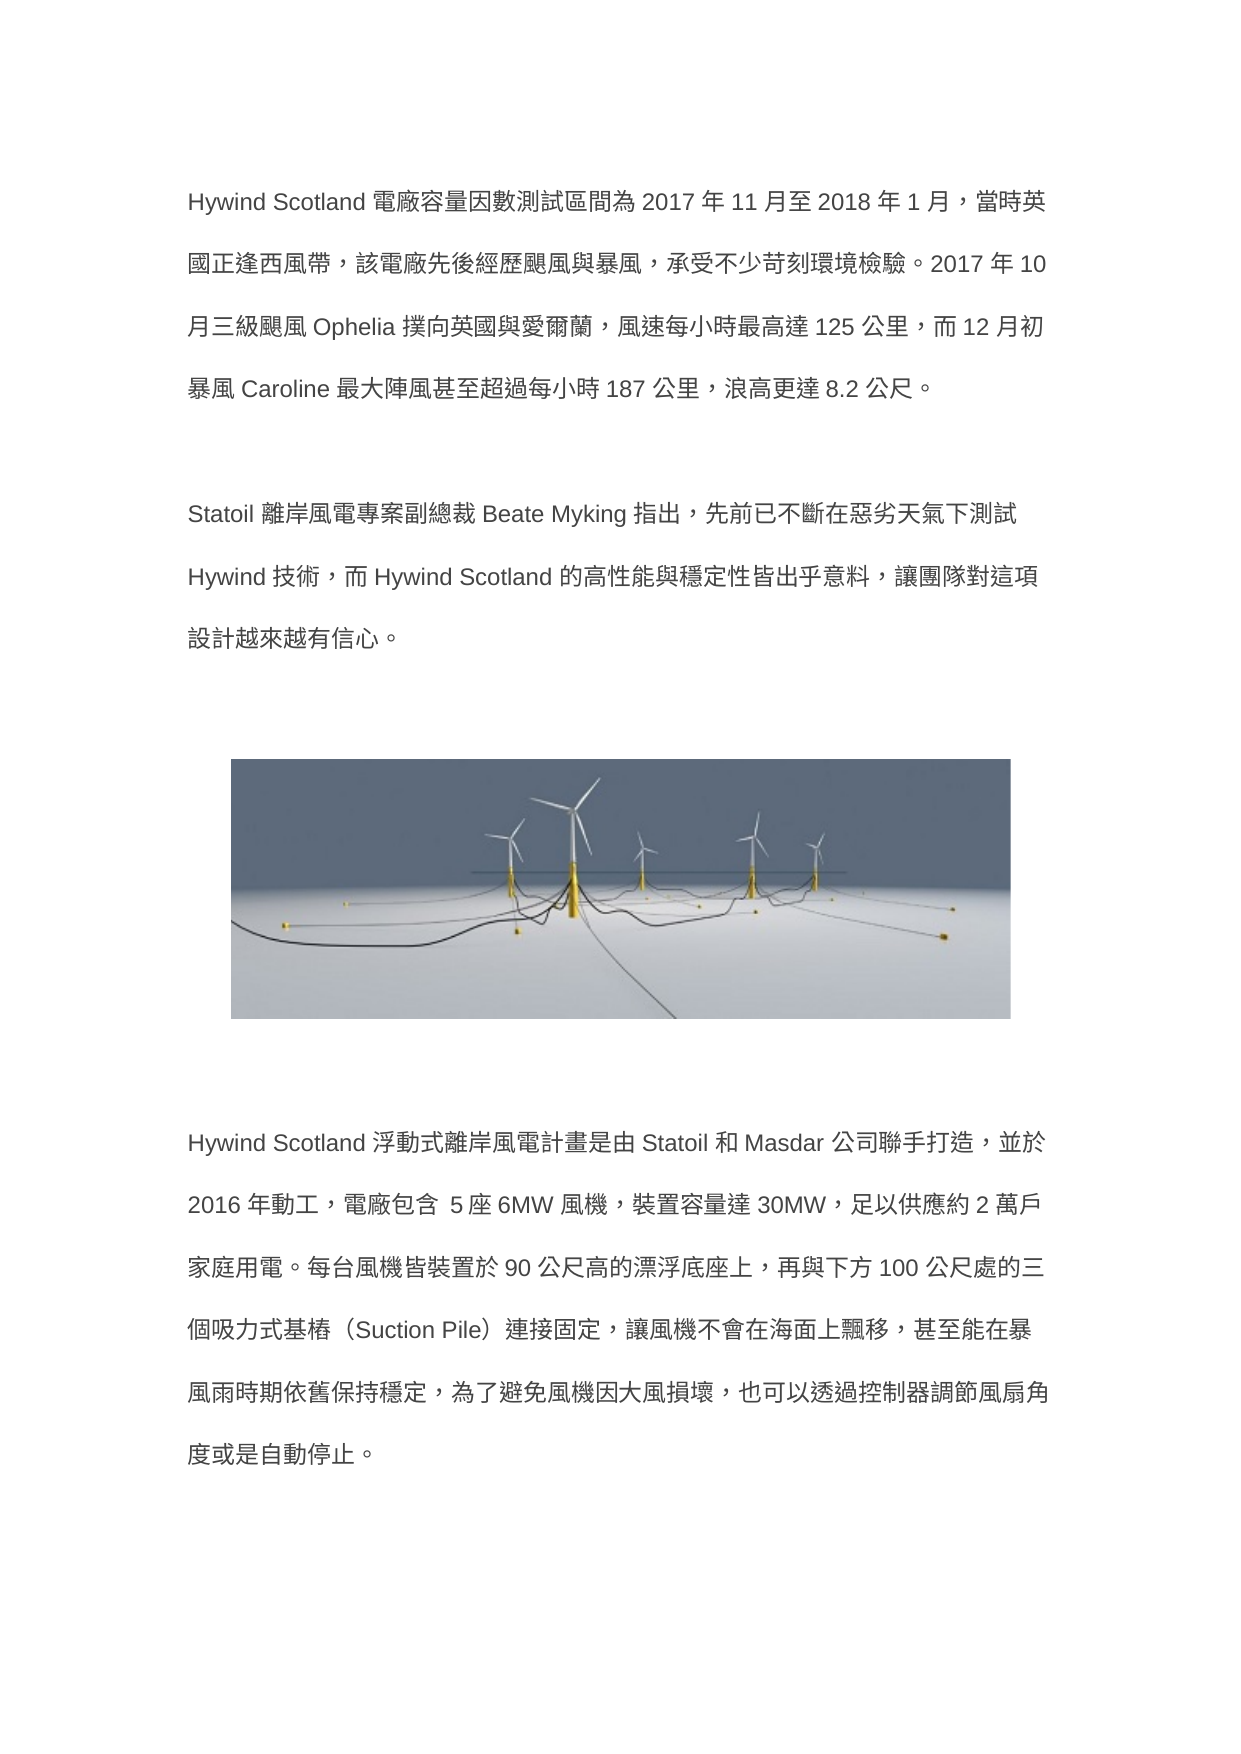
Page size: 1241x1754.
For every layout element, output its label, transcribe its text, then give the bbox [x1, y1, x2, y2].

text Hywind Scotland 電廠容量因數測試區間為 2017 年 11 月至 2018 年 1 月，當時英國正逢西風帶，該電廠先後經歷颶風與暴風，承受不少苛刻環境檢驗。2017 年 10 月三級颶風 Ophelia 撲向英國與愛爾蘭，風速每小時最高達 125 公里，而 12 月初暴風 Caroline 最大陣風甚至超過每小時 187 公里，浪高更達 8.2 公尺。 [187, 158, 1053, 408]
table_header [230, 721, 1011, 1036]
text Hywind Scotland 浮動式離岸風電計畫是由 Statoil 和 Masdar 公司聯手打造，並於 2016 年動工，電廠包含 5座 6MW 風機，裝置容量達 30MW，足以供應約 2 萬戶家庭用電。每台風機皆裝置於 90 公尺高的漂浮底座上，再與下方 100 公尺處的三個吸力式基樁（Suction Pile）連接固定，讓風機不會在海面上飄移，甚至能在暴風雨時期依舊保持穩定，為了避免風機因大風損壞，也可以透過控制器調節風扇角度或是自動停止。 [187, 1099, 1053, 1474]
text Statoil 離岸風電專案副總裁 Beate Myking 指出，先前已不斷在惡劣天氣下測試 Hywind 技術，而 Hywind Scotland 的高性能與穩定性皆出乎意料，讓團隊對這項設計越來越有信心。 [187, 471, 1053, 658]
